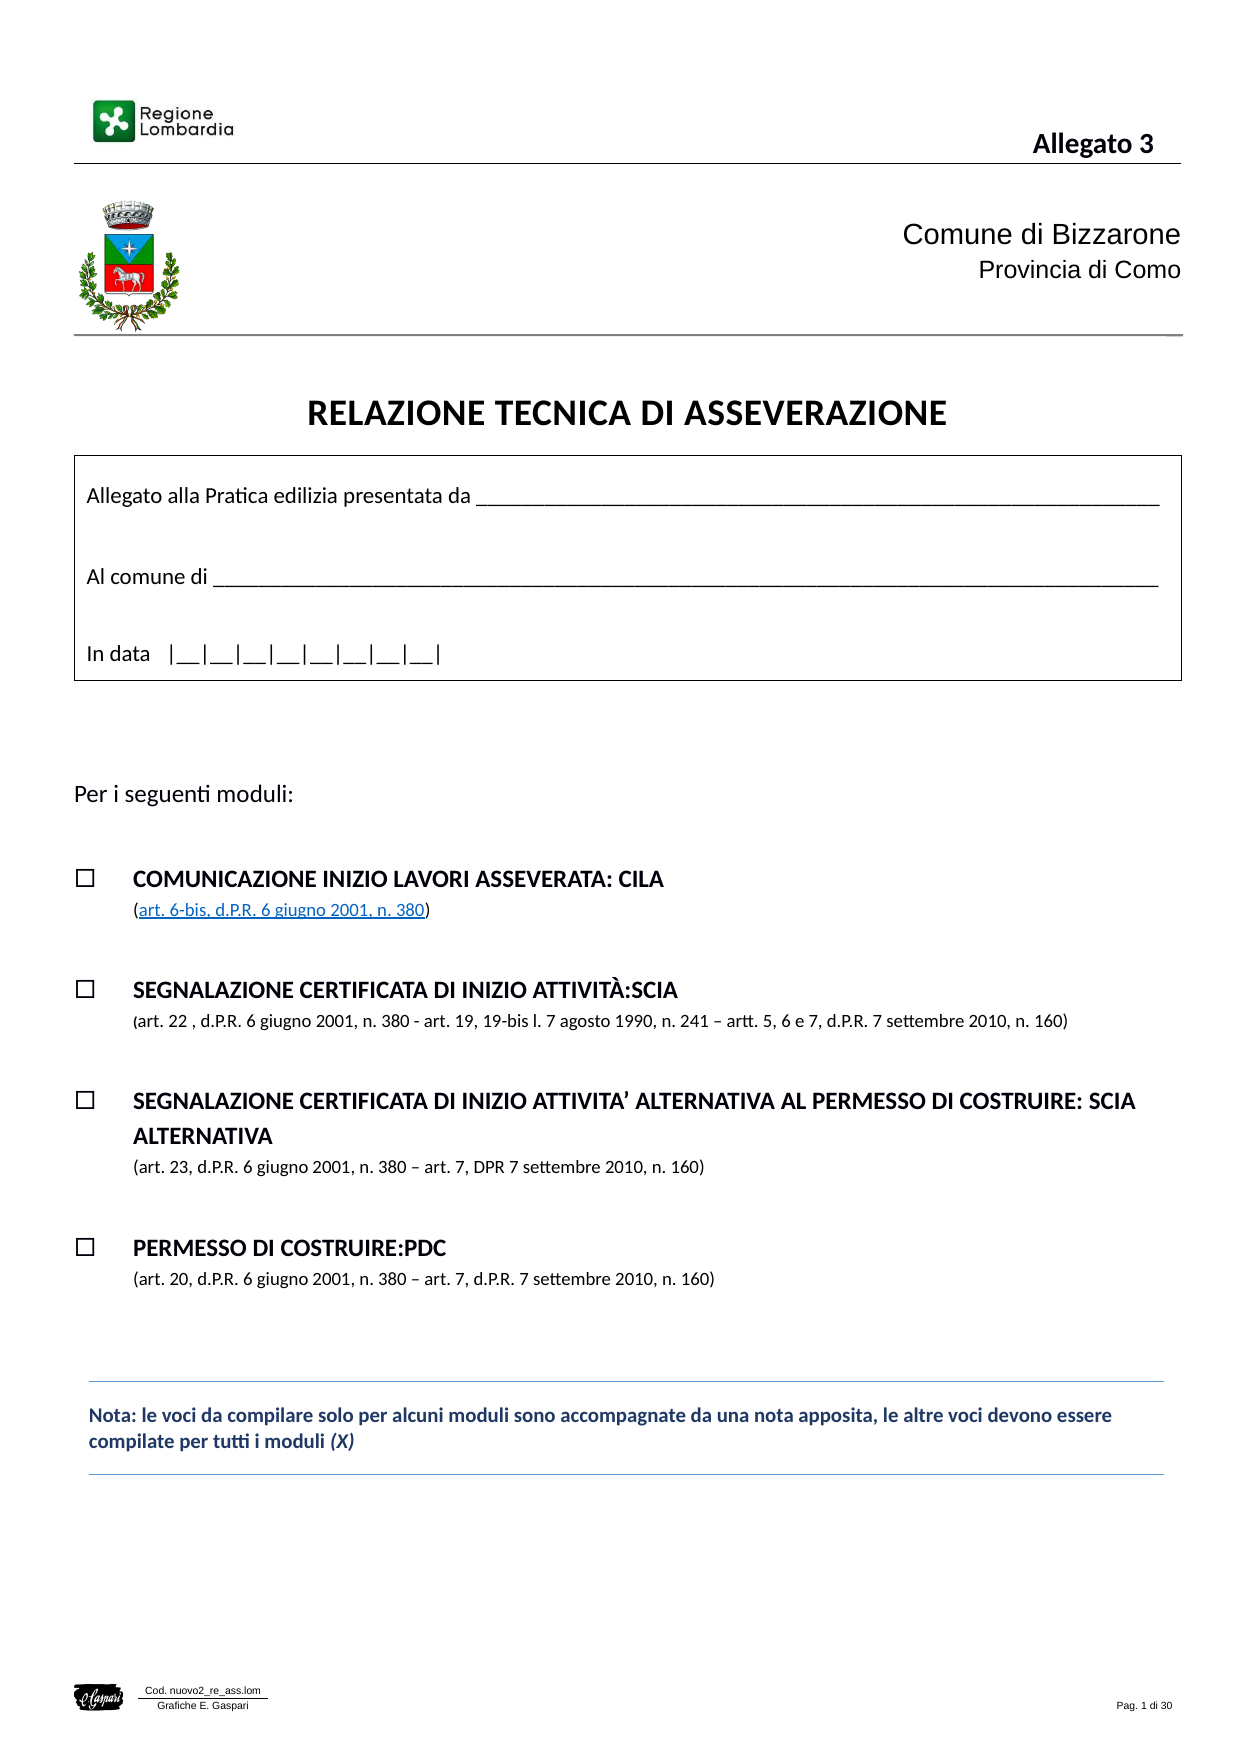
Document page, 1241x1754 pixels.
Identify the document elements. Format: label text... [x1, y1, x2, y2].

text (art. 6-bis, d.P.R. 6 giugno 2001, n. 380) [133, 898, 1181, 921]
subtitle PERMESSO DI COSTRUIRE:PDC [74, 1232, 1181, 1262]
text Provincia di Como [180, 255, 1181, 284]
subtitle COMUNICAZIONE INIZIO LAVORI ASSEVERATA: CILA [74, 863, 1181, 893]
text (art. 23, d.P.R. 6 giugno 2001, n. 380 – art. 7, DPR 7 settembre 2010, n. 160) [133, 1155, 1181, 1178]
text (art. 22 , d.P.R. 6 giugno 2001, n. 380 - art. 19, 19-bis l. 7 agosto 1990, n. 241 – artt. 5, 6 e 7, d.P.R. 7 settembre 2010, n. 160) [133, 1009, 1181, 1032]
subtitle SEGNALAZIONE CERTIFICATA DI INIZIO ATTIVITÀ:SCIA [74, 974, 1181, 1004]
text Comune di Bizzarone [180, 217, 1181, 250]
subtitle Per i seguenti moduli: [74, 778, 1181, 808]
picture [73, 1683, 124, 1711]
title RELAZIONE TECNICA DI ASSEVERAZIONE [74, 389, 1181, 434]
picture [78, 200, 180, 332]
text (art. 20, d.P.R. 6 giugno 2001, n. 380 – art. 7, d.P.R. 7 settembre 2010, n. 160) [133, 1267, 1181, 1290]
text Nota: le voci da compilare solo per alcuni moduli sono accompagnate da una nota apposita, le altre voci devono essere compilate per tutti i moduli (X) [89, 1382, 1164, 1474]
subtitle SEGNALAZIONE CERTIFICATA DI INIZIO ATTIVITA’ ALTERNATIVA AL PERMESSO DI COSTRUIRE: SCIA ALTERNATIVA [74, 1085, 1181, 1151]
table_header Allegato alla Pratica edilizia presentata da ____________________________________________________________ Al comune di ___________________________________________________________________________________ In data |__|__|__|__|__|__|__|__| [75, 456, 1181, 680]
picture [79, 87, 246, 155]
